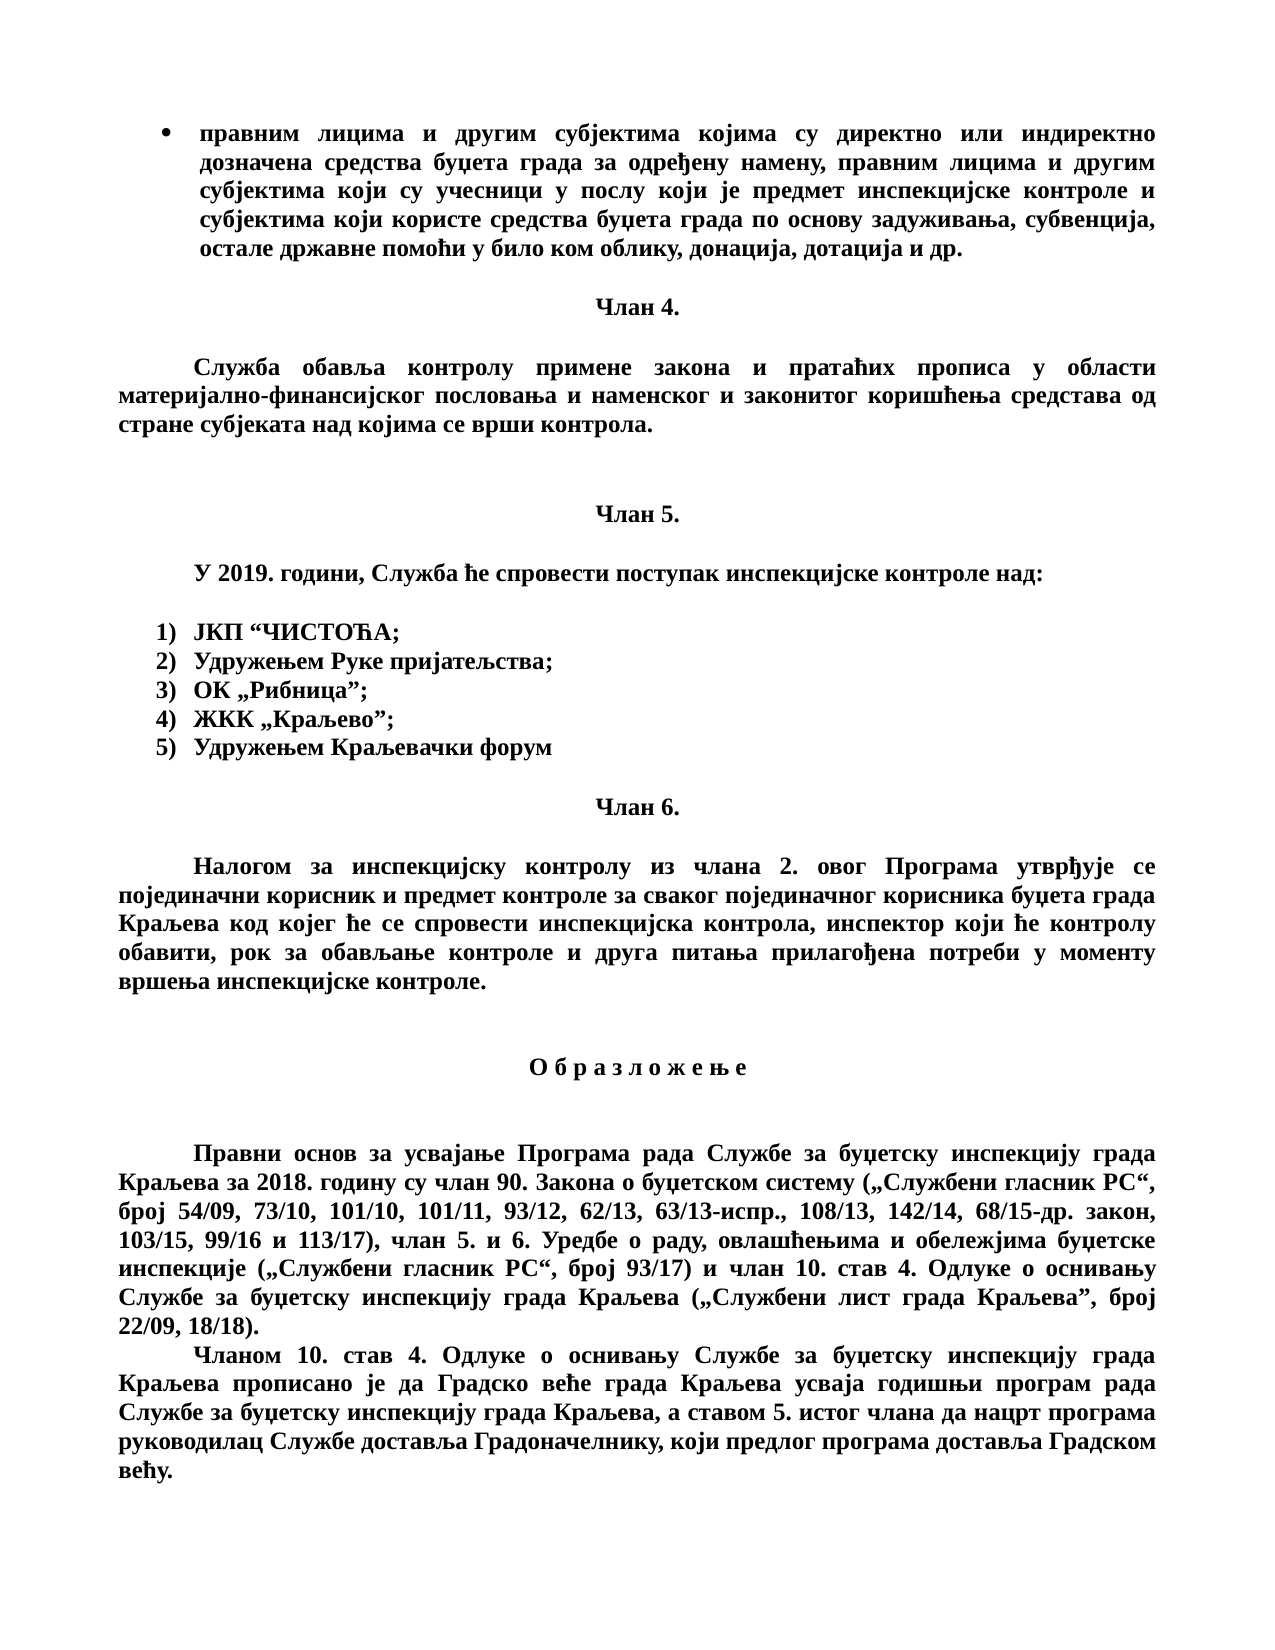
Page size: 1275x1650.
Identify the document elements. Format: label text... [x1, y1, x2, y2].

list ЈКП “ЧИСТОЋА; [156, 617, 1157, 646]
text Члан 6. [118, 792, 1157, 821]
text Чланом 10. став 4. Одлуке о оснивању Службе за буџетску инспекцију града Краљева прописано је да Градско веће града Краљева усваја годишњи програм рада Службе за буџетску инспекцију града Краљева, а ставом 5. истог члана да нацрт програма руководилац Службе доставља Градоначелнику, који предлог програма доставља Градском већу. [118, 1340, 1157, 1483]
text У 2019. години, Служба ће спровести поступак инспекцијске контроле над: [118, 558, 1157, 587]
list Удружењем Краљевачки форум [156, 732, 1157, 761]
list ОК „Рибница”; [156, 675, 1157, 704]
text Члан 4. [118, 292, 1157, 321]
text Служба обавља контролу примене закона и пратаћих прописа у области материјално-финансијског пословања и наменског и законитог коришћења средстава од стране субјеката над којима се врши контрола. [118, 352, 1157, 438]
list правним лицима и другим субјектима којима су директно или индиректно дозначена средства буџета града за одређену намену, правним лицима и другим субјектима који су учесници у послу који је предмет инспекцијске контроле и субјектима који користе средства буџета града по основу задуживања, субвенција, остале државне помоћи у било ком облику, донација, дотација и др. [162, 118, 1157, 262]
list ЖКК „Краљево”; [156, 704, 1157, 732]
text Члан 5. [118, 499, 1157, 528]
text Правни основ за усвајање Програма рада Службе за буџетску инспекцију града Краљева за 2018. годину су члан 90. Закона о буџетском систему („Службени гласник РС“, број 54/09, 73/10, 101/10, 101/11, 93/12, 62/13, 63/13-испр., 108/13, 142/14, 68/15-др. закон, 103/15, 99/16 и 113/17), члан 5. и 6. Уредбе о раду, овлашћењима и обележјима буџетске инспекције („Службени гласник РС“, број 93/17) и члан 10. став 4. Одлуке о оснивању Службе за буџетску инспекцију града Краљева („Службени лист града Краљева”, број 22/09, 18/18). [118, 1138, 1157, 1340]
text О б р а з л о ж е њ е [118, 1052, 1157, 1081]
text Налогом за инспекцијску контролу из члана 2. овог Програма утврђује се појединачни корисник и предмет контроле за сваког појединачног корисника буџета града Краљева код којег ће се спровести инспекцијска контрола, инспектор који ће контролу обавити, рок за обављање контроле и друга питања прилагођена потреби у моменту вршења инспекцијске контроле. [118, 851, 1157, 995]
list Удружењем Руке пријатељства; [156, 646, 1157, 675]
